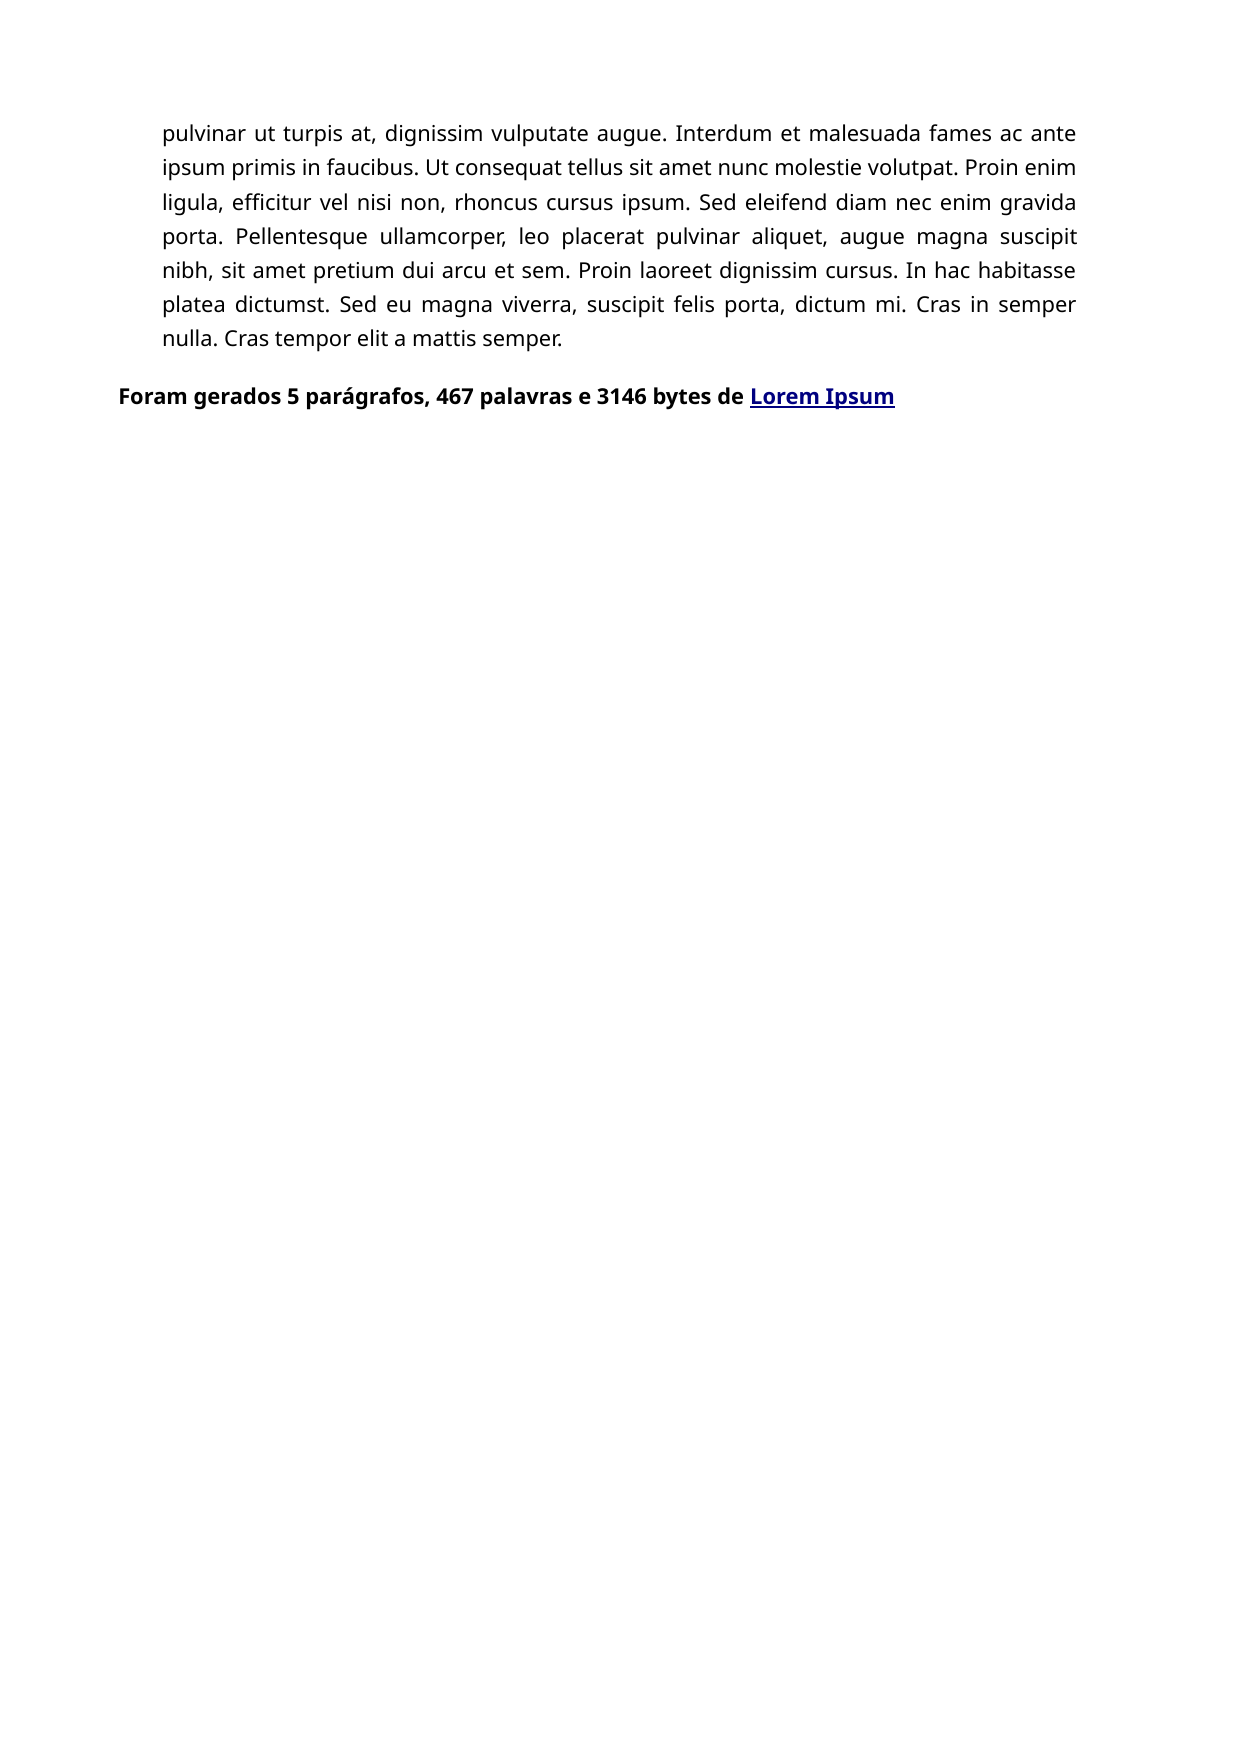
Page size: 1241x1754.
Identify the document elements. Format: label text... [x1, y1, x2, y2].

text Foram gerados 5 parágrafos, 467 palavras e 3146 bytes de Lorem Ipsum [118, 381, 1122, 411]
text pulvinar ut turpis at, dignissim vulputate augue. Interdum et malesuada fames ac ante ipsum primis in faucibus. Ut consequat tellus sit amet nunc molestie volutpat. Proin enim ligula, efficitur vel nisi non, rhoncus cursus ipsum. Sed eleifend diam nec enim gravida porta. Pellentesque ullamcorper, leo placerat pulvinar aliquet, augue magna suscipit nibh, sit amet pretium dui arcu et sem. Proin laoreet dignissim cursus. In hac habitasse platea dictumst. Sed eu magna viverra, suscipit felis porta, dictum mi. Cras in semper nulla. Cras tempor elit a mattis semper. [162, 118, 1078, 353]
